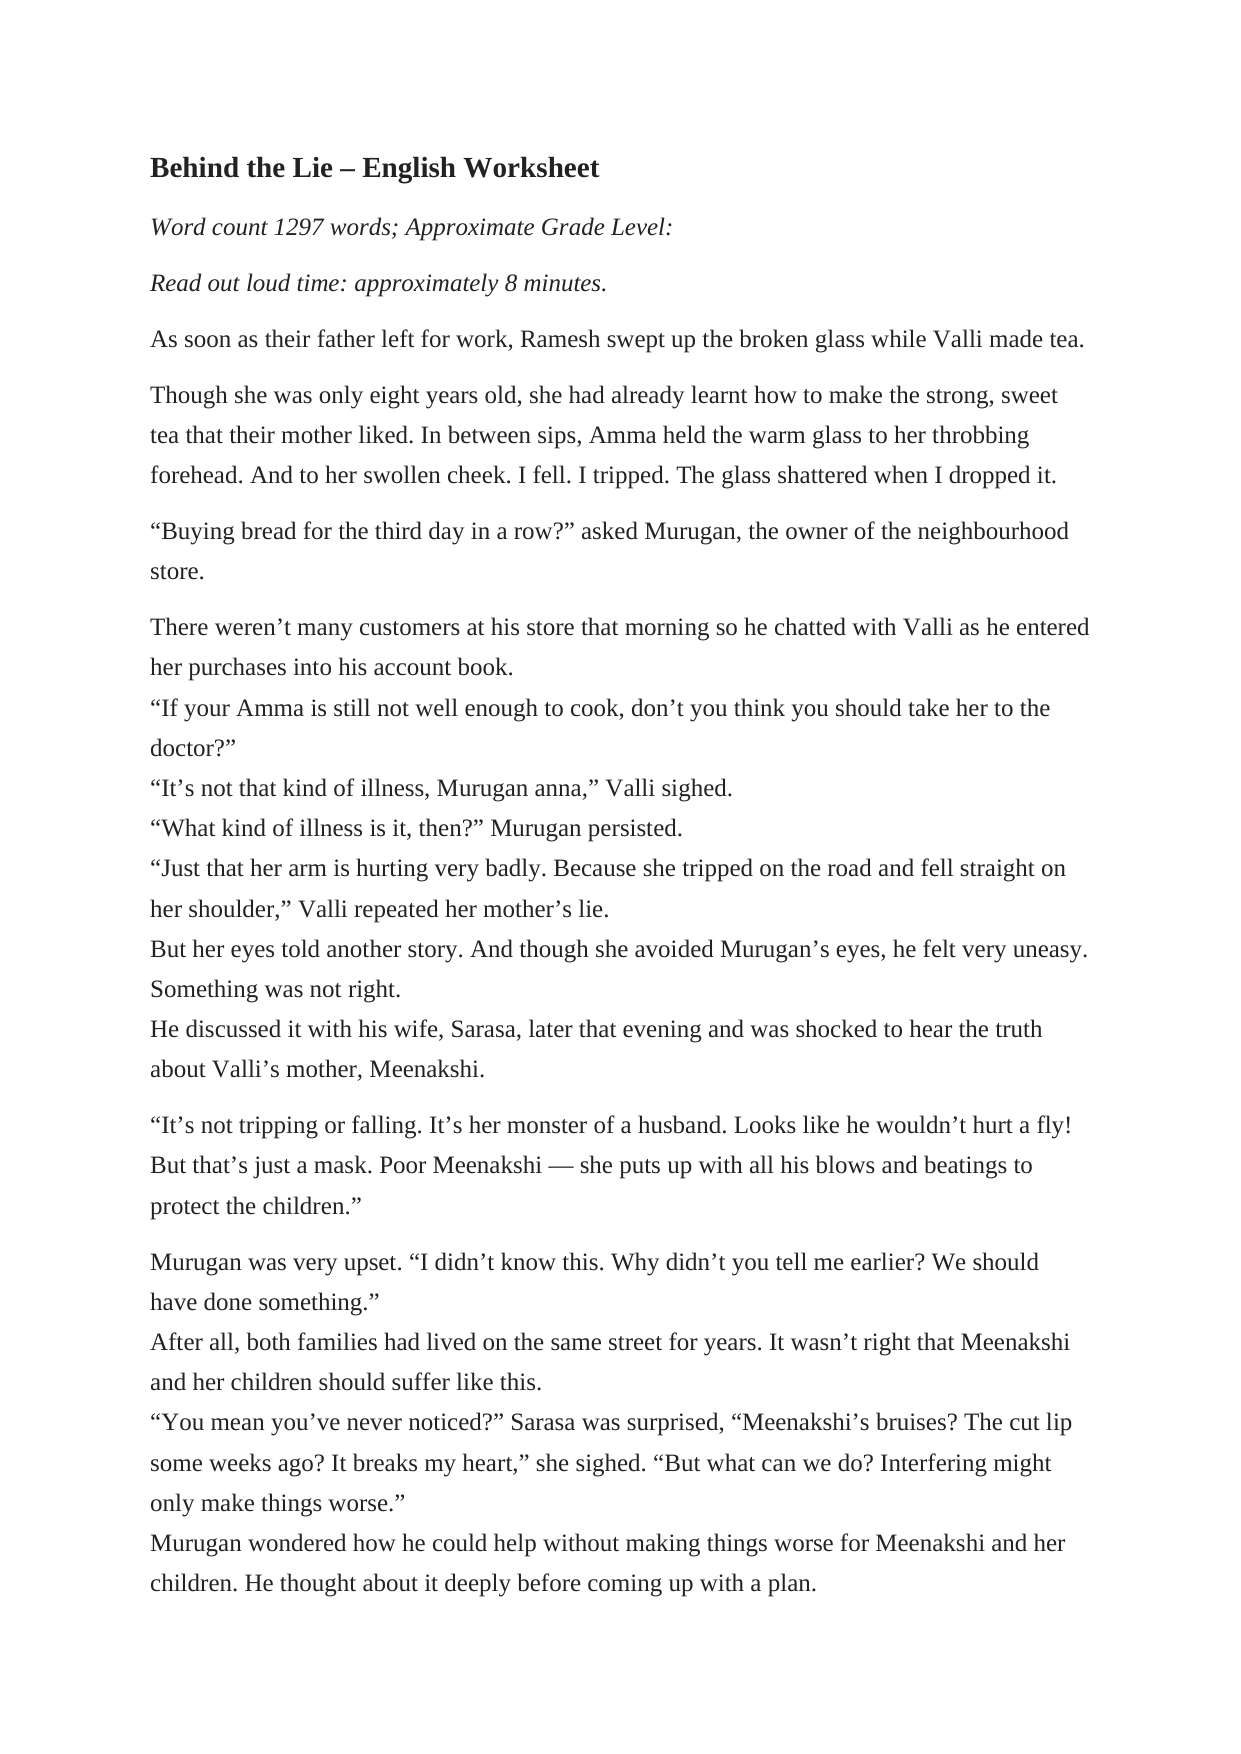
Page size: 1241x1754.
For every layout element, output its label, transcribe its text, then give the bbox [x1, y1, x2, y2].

text Though she was only eight years old, she had already learnt how to make the strong, sweet tea that their mother liked. In between sips, Amma held the warm glass to her throbbing forehead. And to her swollen cheek. I fell. I tripped. The glass shattered when I dropped it. [150, 380, 1090, 489]
text Read out loud time: approximately 8 minutes. [150, 268, 1090, 297]
text Behind the Lie – English Worksheet [150, 150, 1090, 183]
text There weren’t many customers at his store that morning so he chatted with Valli as he entered her purchases into his account book. “If your Amma is still not well enough to cook, don’t you think you should take her to the doctor?” “It’s not that kind of illness, Murugan anna,” Valli sighed. “What kind of illness is it, then?” Murugan persisted. “Just that her arm is hurting very badly. Because she tripped on the road and fell straight on her shoulder,” Valli repeated her mother’s lie. But her eyes told another story. And though she avoided Murugan’s eyes, he felt very uneasy. Something was not right. He discussed it with his wife, Sarasa, later that evening and was shocked to hear the truth about Valli’s mother, Meenakshi. [150, 612, 1090, 1083]
text As soon as their father left for work, Ramesh swept up the broken glass while Valli made tea. [150, 324, 1090, 353]
text Murugan was very upset. “I didn’t know this. Why didn’t you tell me earlier? We should have done something.” After all, both families had lived on the same street for years. It wasn’t right that Meenakshi and her children should suffer like this. “You mean you’ve never noticed?” Sarasa was surprised, “Meenakshi’s bruises? The cut lip some weeks ago? It breaks my heart,” she sighed. “But what can we do? Interfering might only make things worse.” Murugan wondered how he could help without making things worse for Meenakshi and her children. He thought about it deeply before coming up with a plan. [150, 1247, 1090, 1597]
text “It’s not tripping or falling. It’s her monster of a husband. Looks like he wouldn’t hurt a fly! But that’s just a mask. Poor Meenakshi — she puts up with all his blows and beatings to protect the children.” [150, 1110, 1090, 1219]
text “Buying bread for the third day in a row?” asked Murugan, the owner of the neighbourhood store. [150, 516, 1090, 585]
text Word count 1297 words; Approximate Grade Level: [150, 212, 1090, 241]
